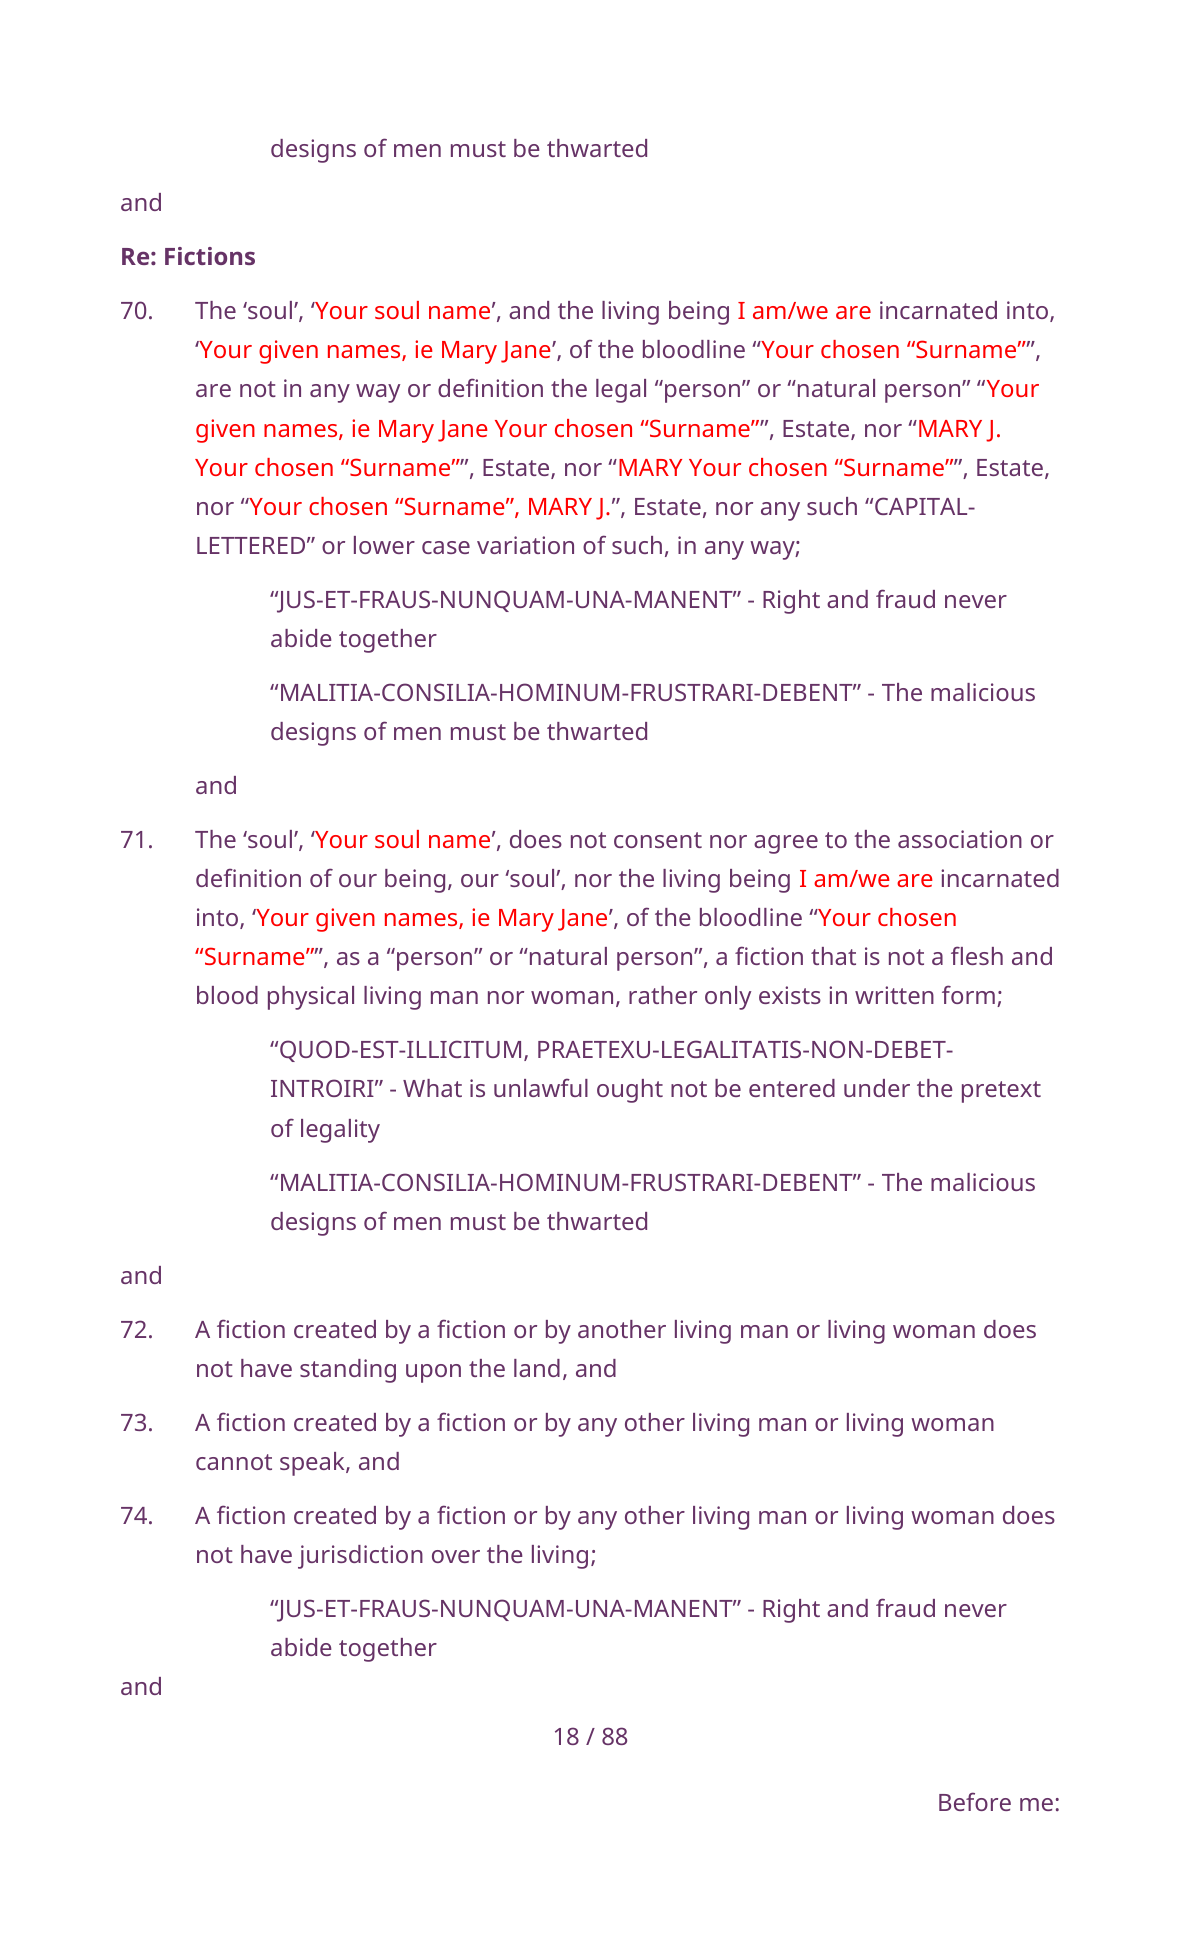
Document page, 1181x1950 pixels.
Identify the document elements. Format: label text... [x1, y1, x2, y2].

list “MALITIA-CONSILIA-HOMINUM-FRUSTRARI-DEBENT” - The malicious designs of men must be thwarted [232, 676, 1061, 747]
list and [120, 186, 1061, 219]
list A fiction created by a fiction or by any other living man or living woman does not have jurisdiction over the living; [120, 1499, 1061, 1571]
list “MALITIA-CONSILIA-HOMINUM-FRUSTRARI-DEBENT” - The malicious designs of men must be thwarted [232, 1165, 1061, 1237]
list “JUS-ET-FRAUS-NUNQUAM-UNA-MANENT” - Right and fraud never abide together [232, 583, 1061, 654]
list designs of men must be thwarted [232, 132, 1061, 164]
list Re: Fictions [120, 240, 1061, 273]
list and [120, 1258, 1061, 1291]
list The ‘soul’, ‘Your soul name’, and the living being I am/we are incarnated into, ‘Your given names, ie Mary Jane’, of the bloodline “Your chosen “Surname””, are not in any way or definition the legal “person” or “natural person” “Your given names, ie Mary Jane Your chosen “Surname””, Estate, nor “MARY J. Your chosen “Surname””, Estate, nor “MARY Your chosen “Surname””, Estate, nor “Your chosen “Surname”, MARY J.”, Estate, nor any such “CAPITAL-LETTERED” or lower case variation of such, in any way; [120, 294, 1061, 561]
list and [120, 1670, 1061, 1703]
list A fiction created by a fiction or by any other living man or living woman cannot speak, and [120, 1406, 1061, 1477]
list “QUOD-EST-ILLICITUM, PRAETEXU-LEGALITATIS-NON-DEBET-INTROIRI” - What is unlawful ought not be entered under the pretext of legality [232, 1033, 1061, 1144]
list A fiction created by a fiction or by another living man or living woman does not have standing upon the land, and [120, 1313, 1061, 1384]
list and [120, 769, 1061, 801]
list The ‘soul’, ‘Your soul name’, does not consent nor agree to the association or definition of our being, our ‘soul’, nor the living being I am/we are incarnated into, ‘Your given names, ie Mary Jane’, of the bloodline “Your chosen “Surname””, as a “person” or “natural person”, a fiction that is not a flesh and blood physical living man nor woman, rather only exists in written form; [120, 823, 1061, 1012]
list “JUS-ET-FRAUS-NUNQUAM-UNA-MANENT” - Right and fraud never abide together [232, 1592, 1061, 1664]
